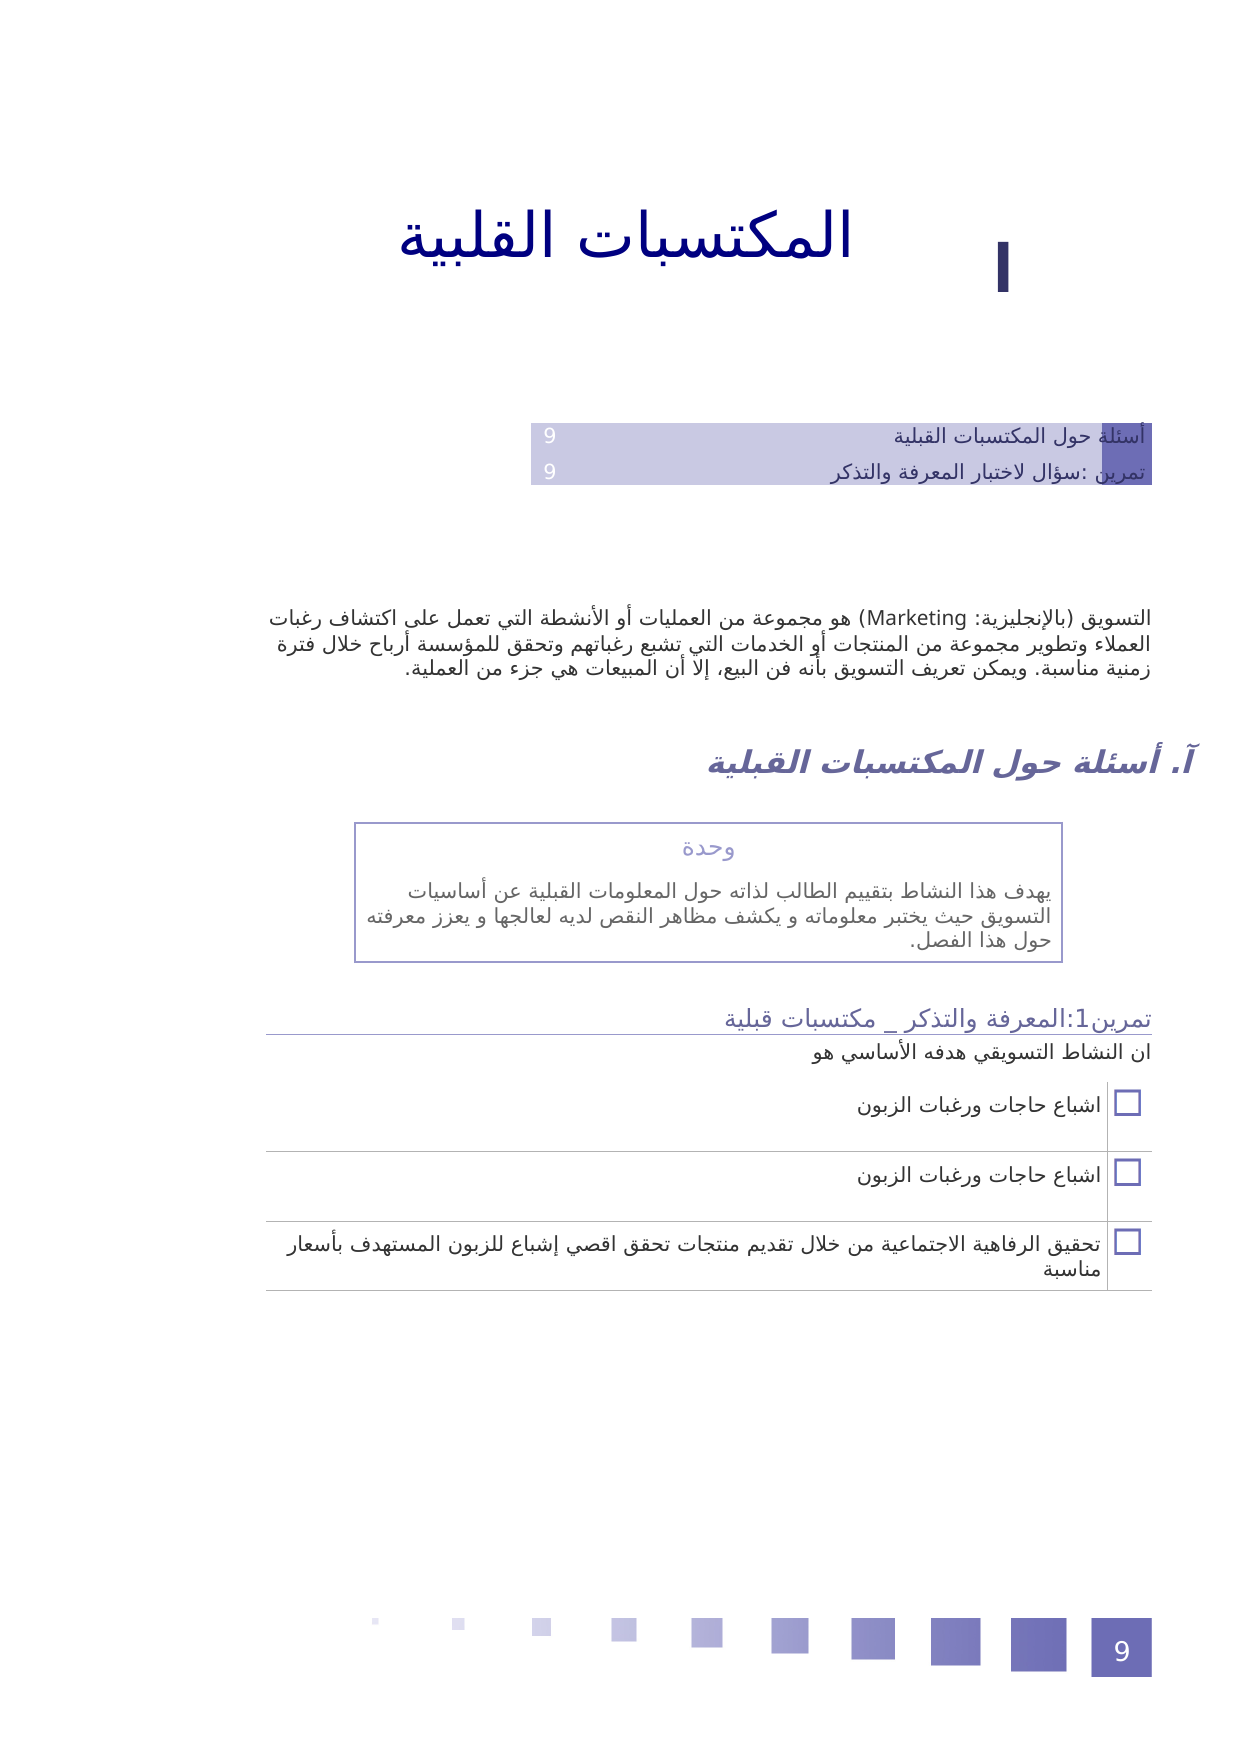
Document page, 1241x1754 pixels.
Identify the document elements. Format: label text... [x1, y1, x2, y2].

title أسئلة حول المكتسبات القبلية 9 [543, 424, 1146, 448]
text I [903, 227, 1104, 308]
picture [531, 423, 1152, 485]
table_cell [1108, 1222, 1152, 1290]
picture [177, 1618, 1152, 1677]
title أسئلة حول المكتسبات القبلية [266, 744, 1211, 780]
title تمرين :سؤال لاختبار المعرفة والتذكر 9 [543, 460, 1146, 484]
picture [1113, 1087, 1143, 1117]
table_header وحدة يهدف هذا النشاط بتقييم الطالب لذاته حول المعلومات القبلية عن أساسيات التسويق حيث يختبر معلوماته و يكشف مظاهر النقص لديه لعالجها و يعزز معرفته حول هذا الفصل. [356, 824, 1061, 961]
table_cell تحقيق الرفاهية الاجتماعية من خلال تقديم منتجات تحقق اقصي إشباع للزبون المستهدف بأسعار مناسبة [266, 1222, 1107, 1290]
table_cell اشباع حاجات ورغبات الزبون [266, 1152, 1107, 1221]
picture [1113, 1226, 1143, 1256]
picture [1113, 1157, 1143, 1187]
table_header اشباع حاجات ورغبات الزبون [266, 1082, 1107, 1151]
table_cell [1108, 1152, 1152, 1221]
table_header [1108, 1088, 1152, 1151]
text التسويق (بالإنجليزية: Marketing)‏ هو مجموعة من العمليات أو الأنشطة التي تعمل على اكتشاف رغبات العملاء وتطوير مجموعة من المنتجات أو الخدمات التي تشبع رغباتهم وتحقق للمؤسسة أرباح خلال فترة زمنية مناسبة. ويمكن تعريف التسويق بأنه فن البيع، إلا أن المبيعات هي جزء من العملية. [266, 603, 1152, 680]
title تمرين1:المعرفة والتذكر _ مكتسبات قبلية [266, 1004, 1152, 1034]
title I-المكتسبات القلبية [213, 199, 856, 272]
text ان النشاط التسويقي هدفه الأساسي هو [266, 1040, 1152, 1064]
table_header [1108, 1082, 1152, 1087]
